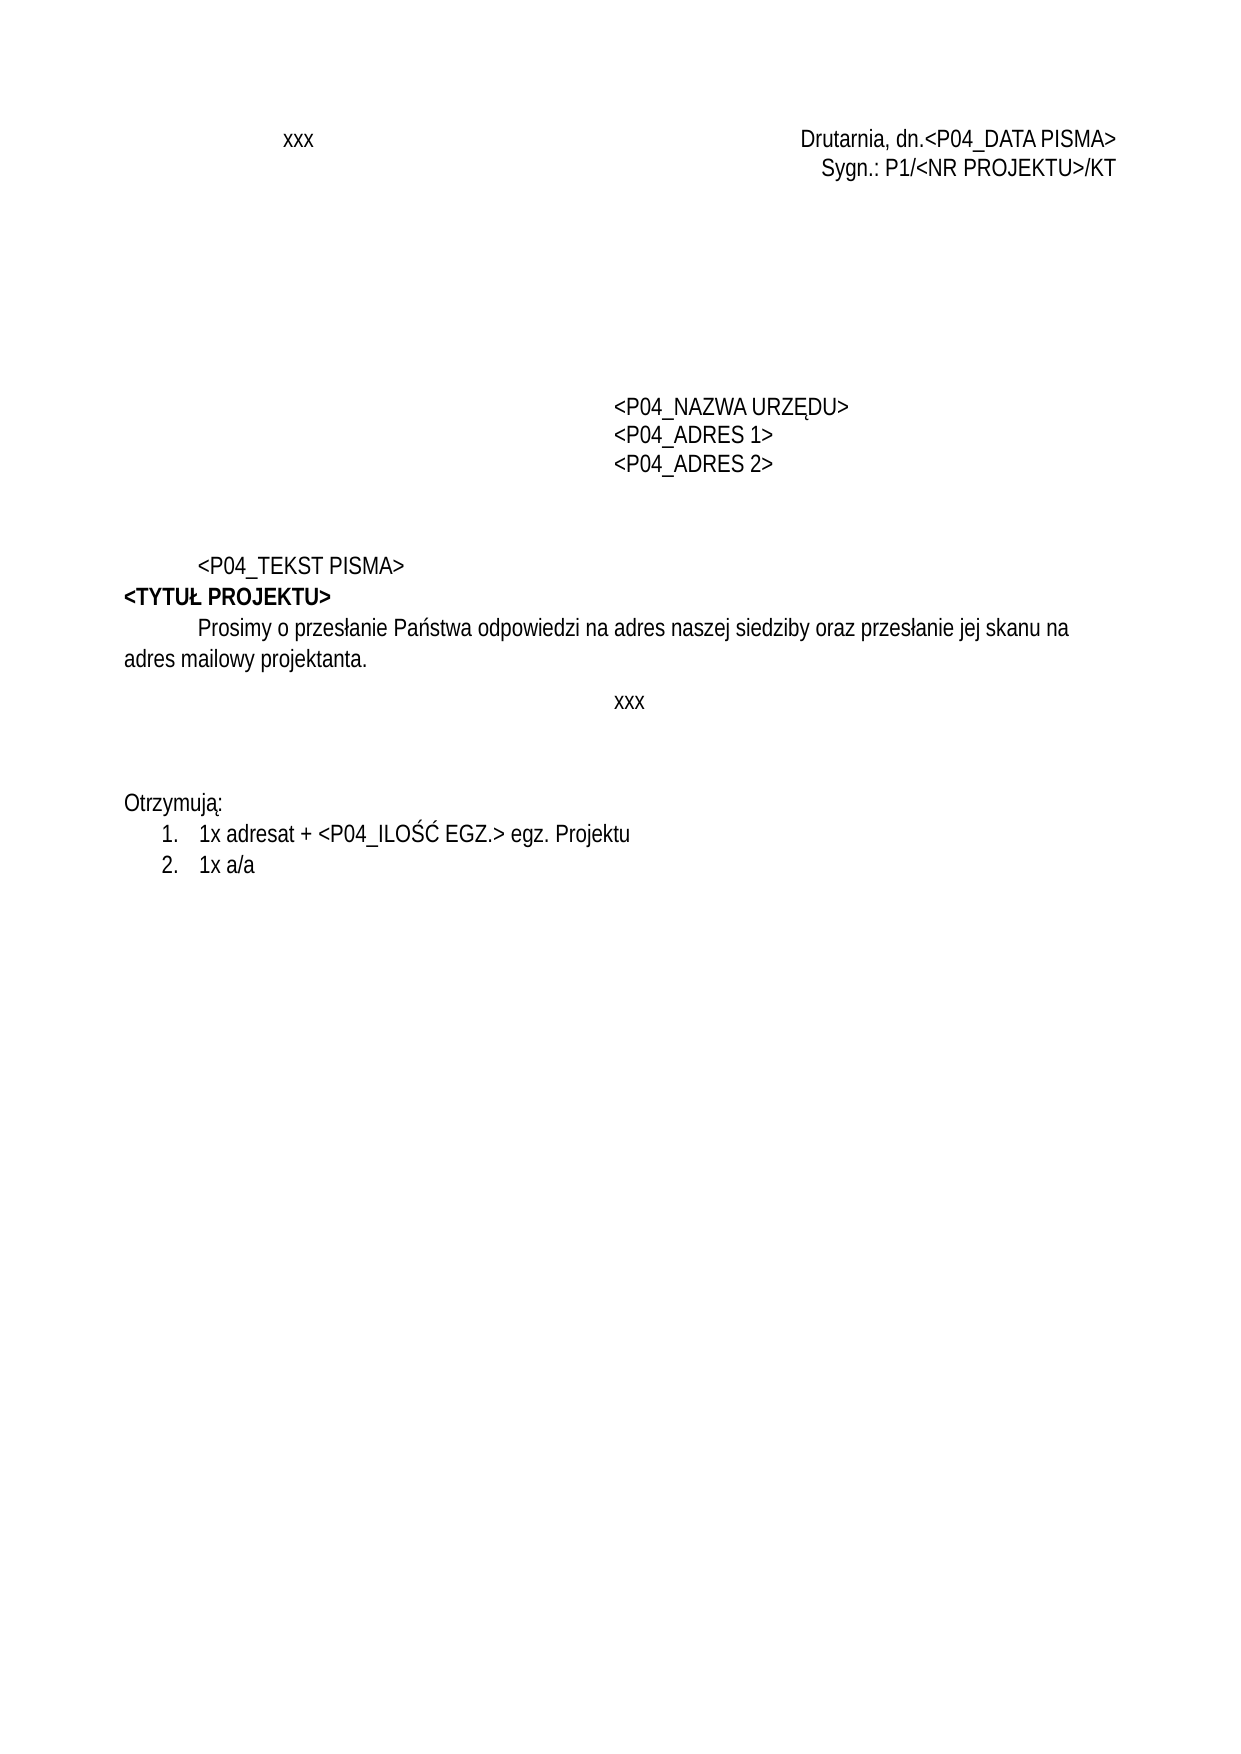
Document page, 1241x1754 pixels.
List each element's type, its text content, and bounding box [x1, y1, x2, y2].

table_header xxx [277, 118, 608, 272]
table_cell <P04_TEKST PISMA> <TYTUŁ PROJEKTU> Prosimy o przesłanie Państwa odpowiedzi na adres naszej siedziby oraz przesłanie jej skanu na adres mailowy projektanta. [118, 484, 1122, 681]
table_header Drutarnia, dn.<P04_DATA PISMA> Sygn.: P1/<NR PROJEKTU>/KT [608, 118, 1122, 272]
table_header [118, 118, 277, 272]
table_cell xxx [608, 681, 1122, 721]
table_cell Otrzymują: 1x adresat + <P04_ILOŚĆ EGZ.> egz. Projektu 1x a/a [118, 721, 1122, 887]
table_cell <P04_NAZWA URZĘDU> <P04_ADRES 1> <P04_ADRES 2> [608, 272, 1122, 483]
table_cell [118, 681, 608, 721]
table_cell [118, 272, 608, 483]
